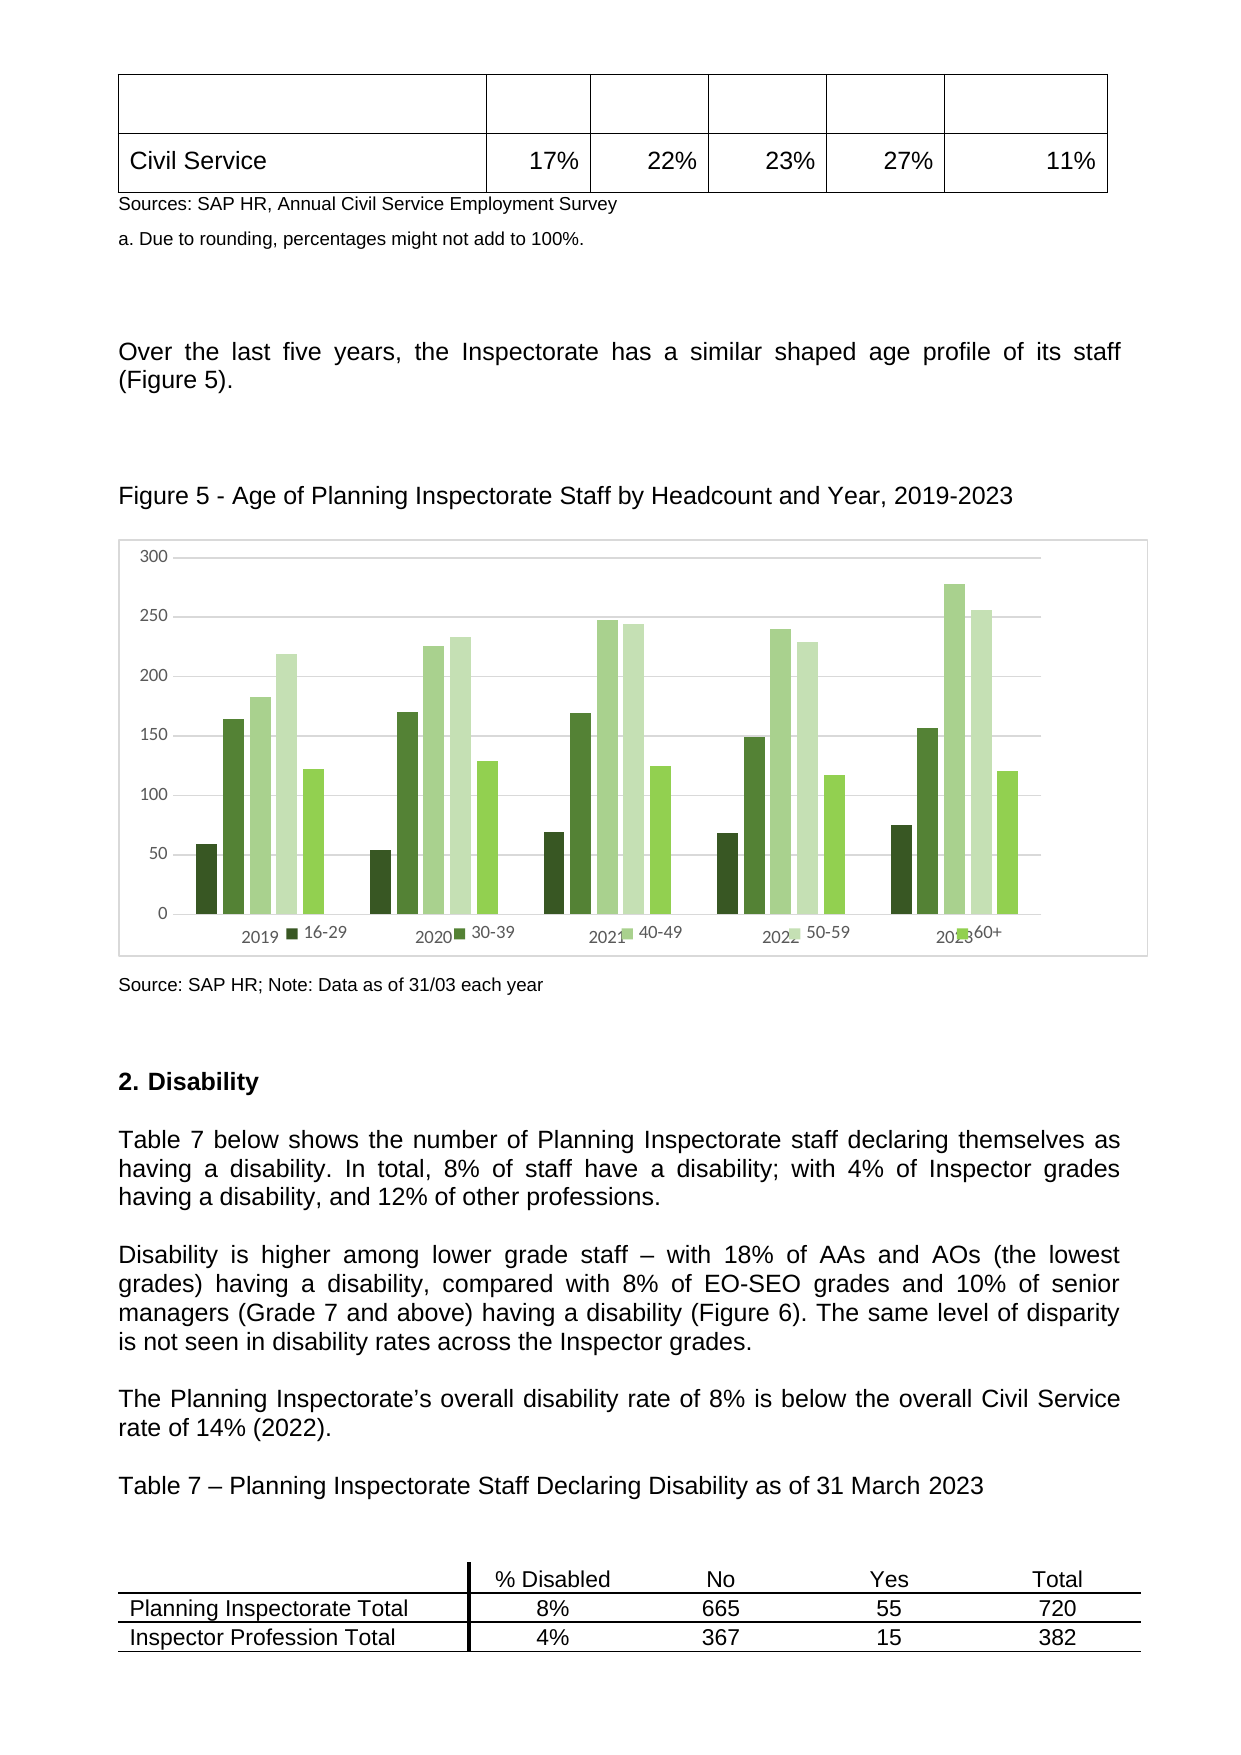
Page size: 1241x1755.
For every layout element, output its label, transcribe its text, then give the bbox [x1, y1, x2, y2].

table_header Total [973, 1562, 1141, 1592]
table_cell 22% [591, 134, 708, 192]
text Table 7 below shows the number of Planning Inspectorate staff declaring themselves as having a disability. In total, 8% of staff have a disability; with 4% of Inspector grades having a disability, and 12% of other professions. [118, 1125, 1122, 1211]
table_cell 382 [973, 1623, 1141, 1651]
text The Planning Inspectorate’s overall disability rate of 8% is below the overall Civil Service rate of 14% (2022). [118, 1384, 1122, 1442]
table_cell [827, 75, 944, 133]
text Figure 5 - Age of Planning Inspectorate Staff by Headcount and Year, 2019-2023 [118, 481, 1122, 510]
table_cell 15 [805, 1623, 973, 1651]
table_cell Inspector Profession Total [118, 1623, 467, 1651]
table_cell 4% [471, 1623, 636, 1651]
text Table 7 – Planning Inspectorate Staff Declaring Disability as of 31 March 2023 [118, 1471, 1122, 1500]
table_header [118, 1562, 467, 1592]
text Disability is higher among lower grade staff – with 18% of AAs and AOs (the lowest grades) having a disability, compared with 8% of EO-SEO grades and 10% of senior managers (Grade 7 and above) having a disability (Figure 6). The same level of disparity is not seen in disability rates across the Inspector grades. [118, 1240, 1122, 1355]
table_header % Disabled [471, 1562, 636, 1592]
text Source: SAP HR; Note: Data as of 31/03 each year [118, 974, 1122, 995]
table_cell [119, 75, 486, 133]
text a. Due to rounding, percentages might not add to 100%. [118, 228, 1122, 250]
table_cell 720 [973, 1594, 1141, 1621]
text Over the last five years, the Inspectorate has a similar shaped age profile of its staff (Figure 5). [118, 337, 1122, 394]
table_cell 11% [945, 134, 1107, 192]
table_cell Planning Inspectorate Total [118, 1594, 467, 1621]
table_cell 367 [636, 1623, 805, 1651]
table_cell Civil Service [119, 134, 486, 192]
table_cell 665 [636, 1594, 805, 1621]
text Sources: SAP HR, Annual Civil Service Employment Survey [118, 193, 1122, 214]
table_header No [636, 1562, 805, 1592]
table_cell [487, 75, 590, 133]
table_cell 17% [487, 134, 590, 192]
table_cell 23% [709, 134, 826, 192]
list Disability [118, 1067, 1122, 1096]
table_header Yes [805, 1562, 973, 1592]
table_cell 55 [805, 1594, 973, 1621]
table_cell 27% [827, 134, 944, 192]
table_cell [945, 75, 1107, 133]
table_cell [591, 75, 708, 133]
table_cell 8% [471, 1594, 636, 1621]
table_cell [709, 75, 826, 133]
